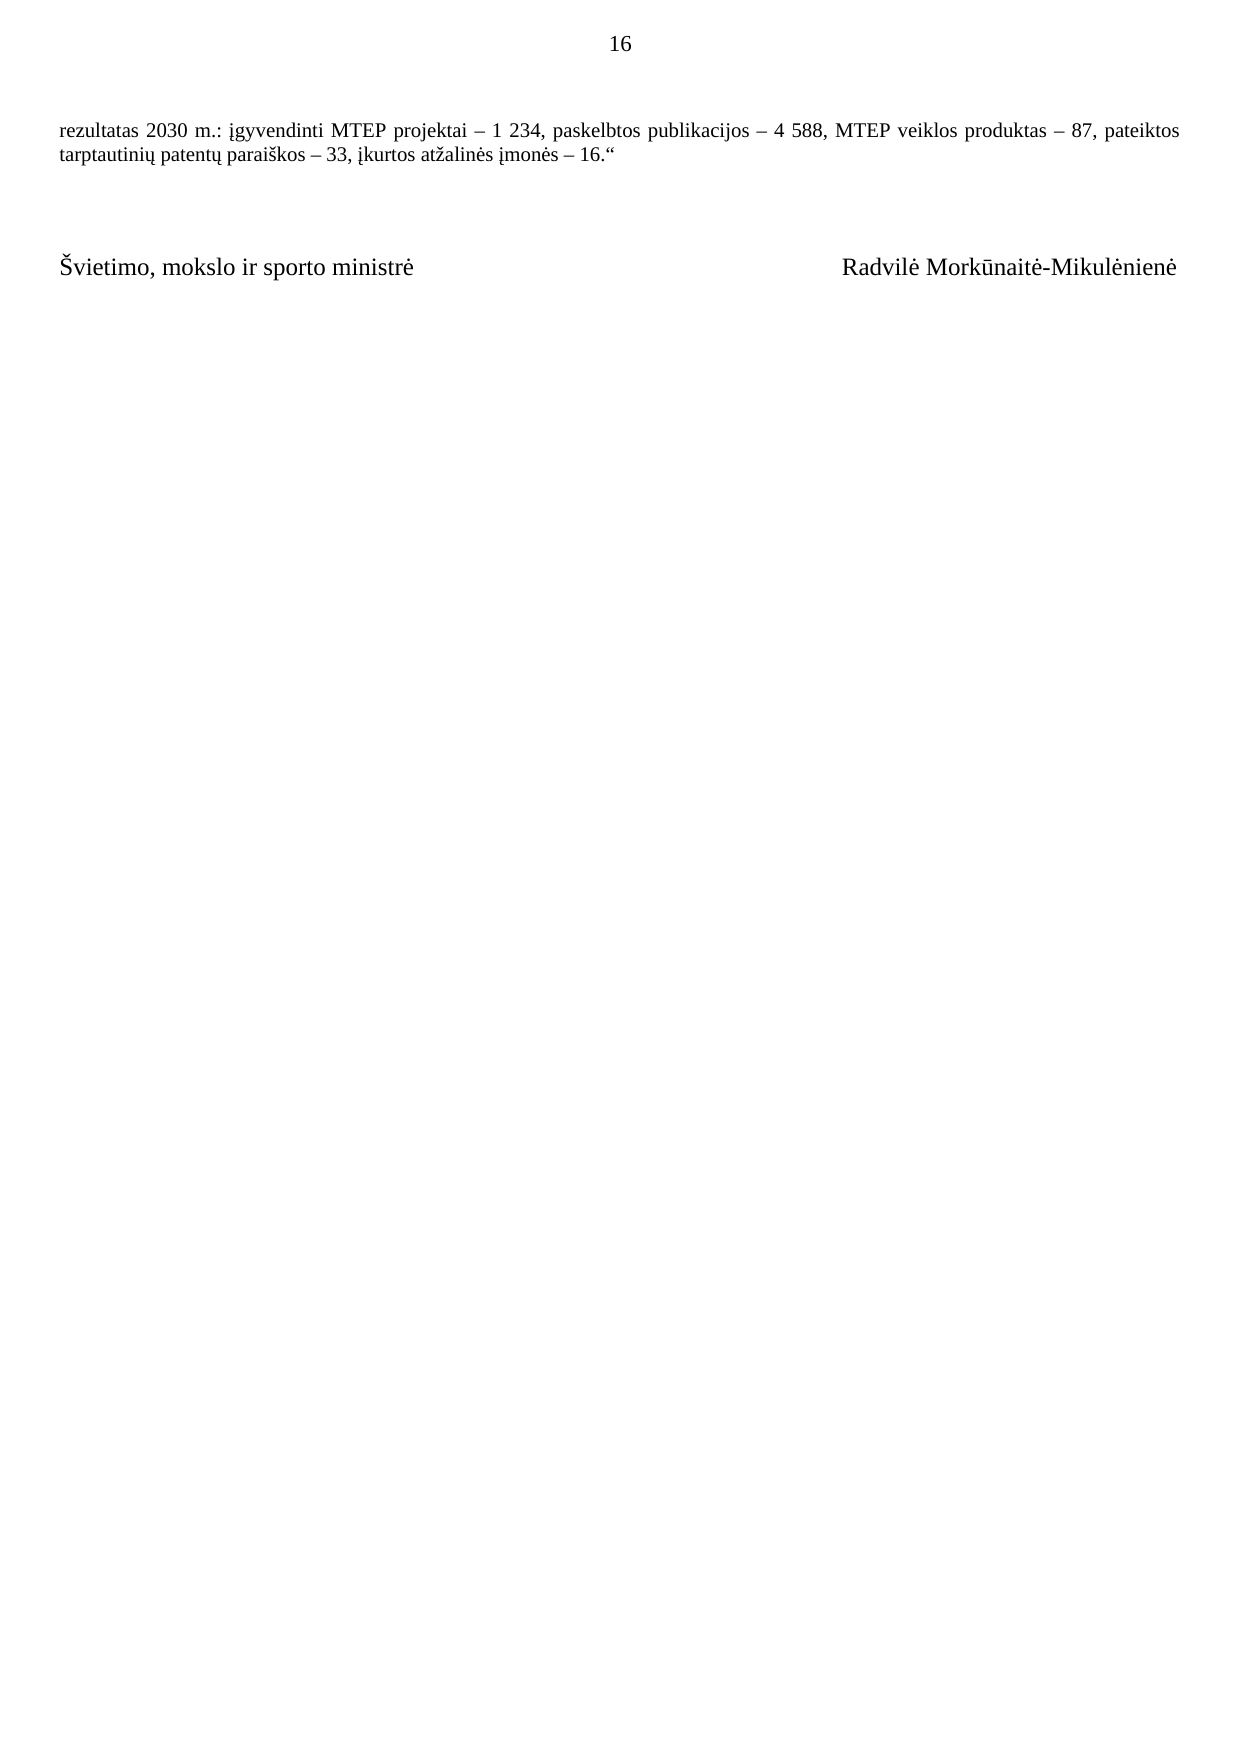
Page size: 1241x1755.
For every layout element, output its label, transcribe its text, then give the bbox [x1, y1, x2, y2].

text Švietimo, mokslo ir sporto ministrė Radvilė Morkūnaitė-Mikulėnienė [59, 252, 1181, 281]
text rezultatas 2030 m.: įgyvendinti MTEP projektai – 1 234, paskelbtos publikacijos – 4 588, MTEP veiklos produktas – 87, pateiktos tarptautinių patentų paraiškos – 33, įkurtos atžalinės įmonės – 16.“ [59, 118, 1181, 166]
